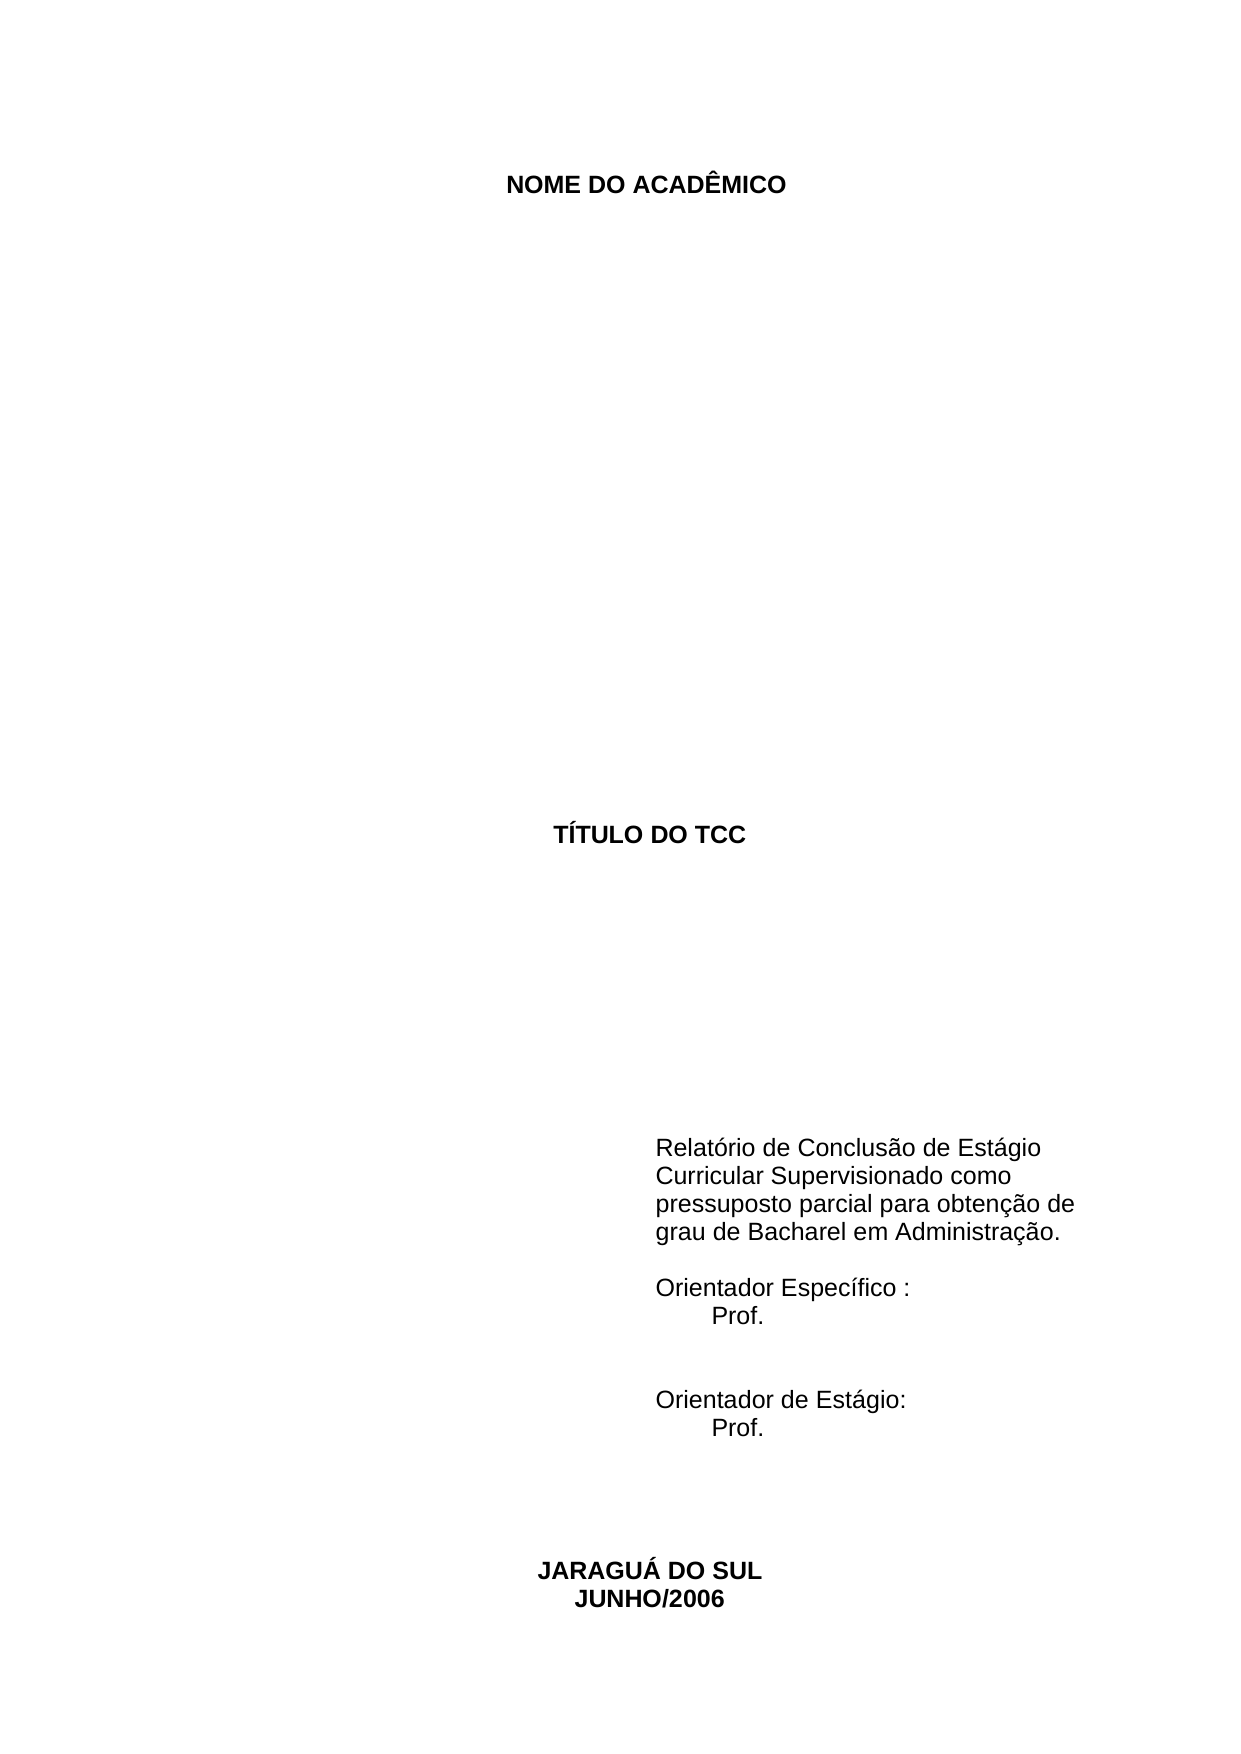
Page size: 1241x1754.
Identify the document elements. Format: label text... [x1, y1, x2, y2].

table_cell [177, 992, 1122, 1128]
table_cell Relatório de Conclusão de Estágio Curricular Supervisionado como pressuposto parcial para obtenção de grau de Bacharel em Administração. Orientador Específico : Prof. Orientador de Estágio: Prof. [650, 1128, 1122, 1535]
table_cell [177, 1128, 649, 1535]
table_cell JARAGUÁ DO SUL Junho/2006 [177, 1535, 1122, 1618]
table_header Nome do acadêmico [177, 165, 1122, 815]
table_cell Título do tcc [177, 815, 1122, 992]
